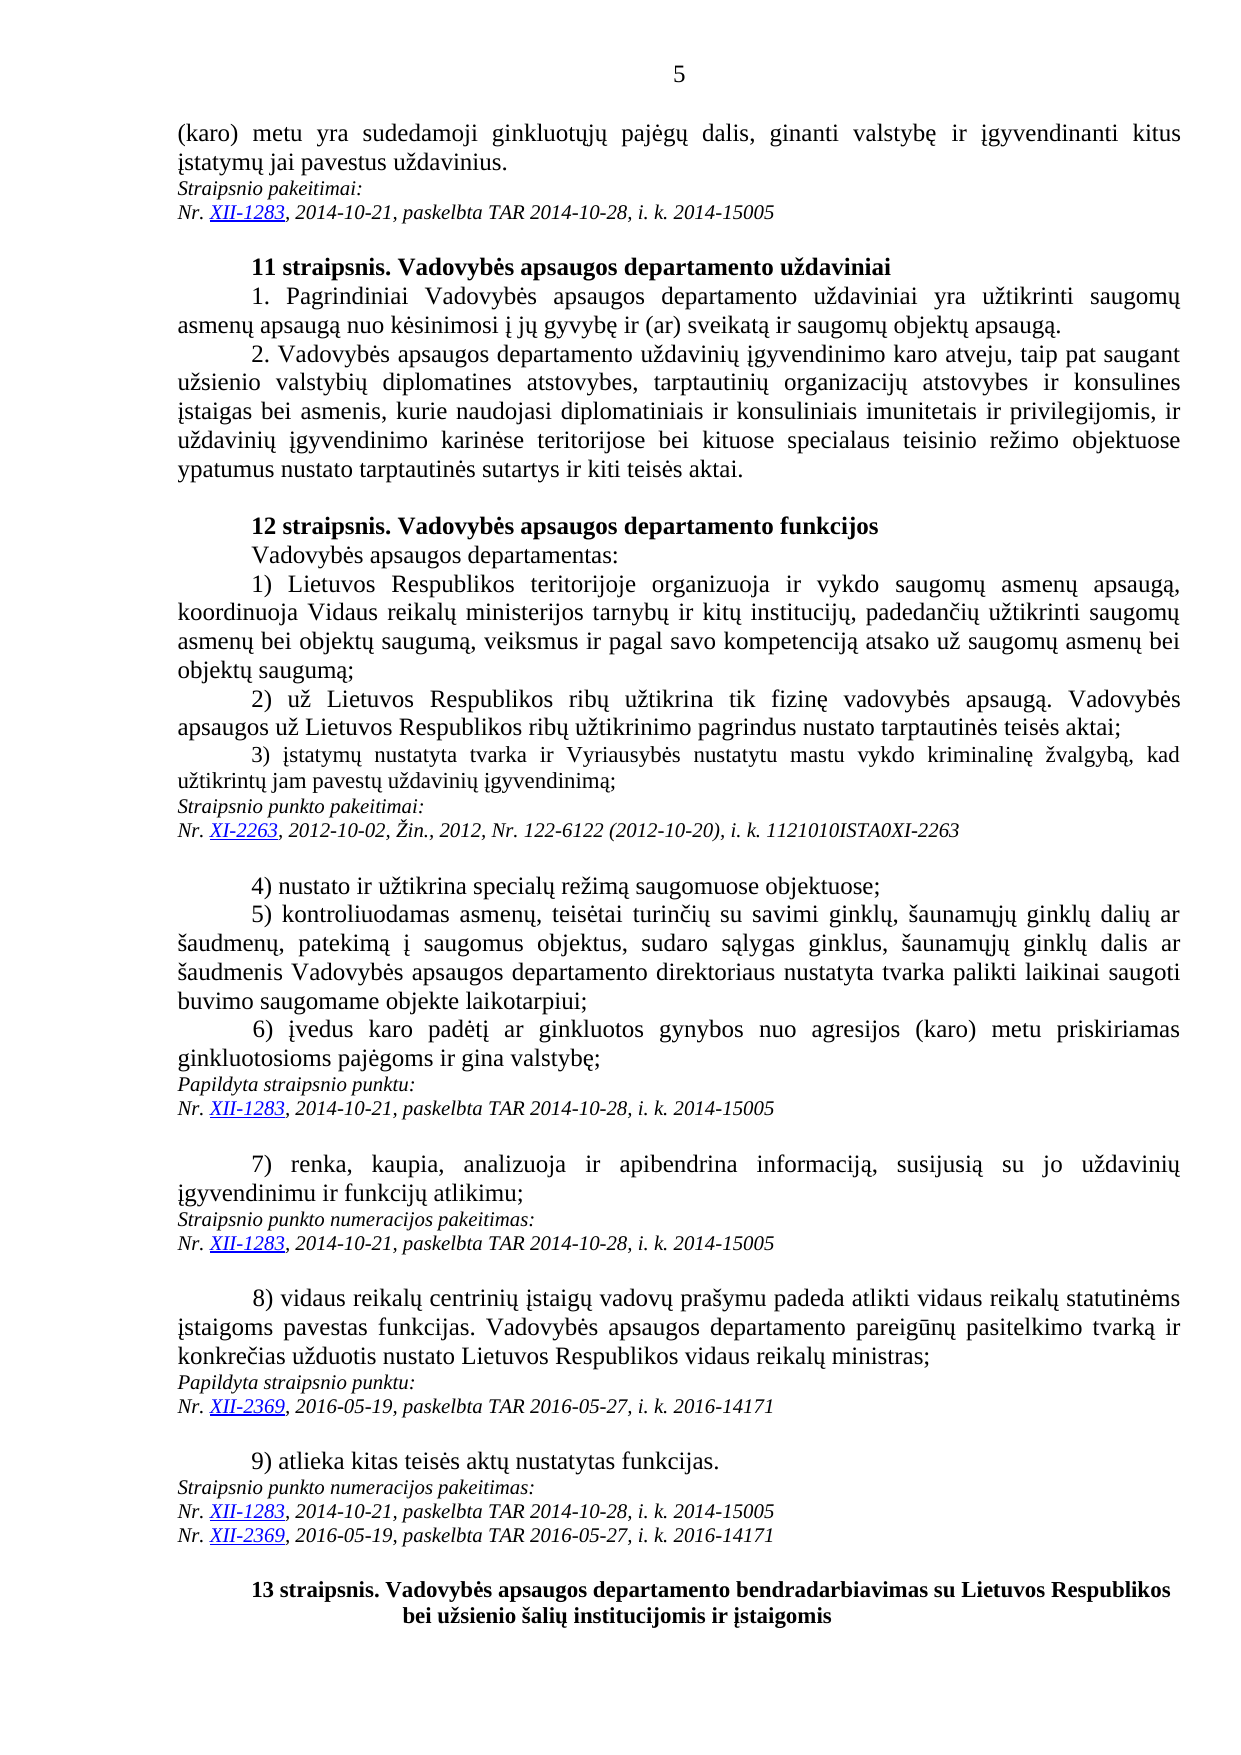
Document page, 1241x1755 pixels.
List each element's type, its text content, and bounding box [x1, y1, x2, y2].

text 11 straipsnis. Vadovybės apsaugos departamento uždaviniai [177, 252, 1181, 281]
text Nr. XII-2369, 2016-05-19, paskelbta TAR 2016-05-27, i. k. 2016-14171 [177, 1523, 1181, 1547]
text 8) vidaus reikalų centrinių įstaigų vadovų prašymu padeda atlikti vidaus reikalų statutinėms įstaigoms pavestas funkcijas. Vadovybės apsaugos departamento pareigūnų pasitelkimo tvarką ir konkrečias užduotis nustato Lietuvos Respublikos vidaus reikalų ministras; [177, 1283, 1181, 1369]
text Nr. XII-1283, 2014-10-21, paskelbta TAR 2014-10-28, i. k. 2014-15005 [177, 200, 1181, 224]
text 13 straipsnis. Vadovybės apsaugos departamento bendradarbiavimas su Lietuvos Respublikos bei užsienio šalių institucijomis ir įstaigomis [251, 1576, 1181, 1629]
text (karo) metu yra sudedamoji ginkluotųjų pajėgų dalis, ginanti valstybę ir įgyvendinanti kitus įstatymų jai pavestus uždavinius. [177, 118, 1181, 176]
text 2. Vadovybės apsaugos departamento uždavinių įgyvendinimo karo atveju, taip pat saugant užsienio valstybių diplomatines atstovybes, tarptautinių organizacijų atstovybes ir konsulines įstaigas bei asmenis, kurie naudojasi diplomatiniais ir konsuliniais imunitetais ir privilegijomis, ir uždavinių įgyvendinimo karinėse teritorijose bei kituose specialaus teisinio režimo objektuose ypatumus nustato tarptautinės sutartys ir kiti teisės aktai. [177, 339, 1181, 482]
text Vadovybės apsaugos departamentas: [177, 540, 1181, 569]
text 1. Pagrindiniai Vadovybės apsaugos departamento uždaviniai yra užtikrinti saugomų asmenų apsaugą nuo kėsinimosi į jų gyvybę ir (ar) sveikatą ir saugomų objektų apsaugą. [177, 281, 1181, 339]
text Straipsnio punkto numeracijos pakeitimas: [177, 1475, 1181, 1499]
text Straipsnio pakeitimai: [177, 176, 1181, 200]
text 7) renka, kaupia, analizuoja ir apibendrina informaciją, susijusią su jo uždavinių įgyvendinimu ir funkcijų atlikimu; [177, 1149, 1181, 1206]
text Papildyta straipsnio punktu: [177, 1072, 1181, 1096]
text Nr. XII-1283, 2014-10-21, paskelbta TAR 2014-10-28, i. k. 2014-15005 [177, 1231, 1181, 1254]
text Nr. XII-1283, 2014-10-21, paskelbta TAR 2014-10-28, i. k. 2014-15005 [177, 1499, 1181, 1523]
text 6) įvedus karo padėtį ar ginkluotos gynybos nuo agresijos (karo) metu priskiriamas ginkluotosioms pajėgoms ir gina valstybę; [177, 1014, 1181, 1072]
text Nr. XII-1283, 2014-10-21, paskelbta TAR 2014-10-28, i. k. 2014-15005 [177, 1096, 1181, 1120]
text 4) nustato ir užtikrina specialų režimą saugomuose objektuose; [177, 871, 1181, 899]
text Straipsnio punkto numeracijos pakeitimas: [177, 1206, 1181, 1231]
text Nr. XI-2263, 2012-10-02, Žin., 2012, Nr. 122-6122 (2012-10-20), i. k. 1121010ISTA0XI-2263 [177, 818, 1181, 842]
text Straipsnio punkto pakeitimai: [177, 794, 1181, 818]
text 5) kontroliuodamas asmenų, teisėtai turinčių su savimi ginklų, šaunamųjų ginklų dalių ar šaudmenų, patekimą į saugomus objektus, sudaro sąlygas ginklus, šaunamųjų ginklų dalis ar šaudmenis Vadovybės apsaugos departamento direktoriaus nustatyta tvarka palikti laikinai saugoti buvimo saugomame objekte laikotarpiui; [177, 899, 1181, 1014]
text Nr. XII-2369, 2016-05-19, paskelbta TAR 2016-05-27, i. k. 2016-14171 [177, 1394, 1181, 1418]
text 2) už Lietuvos Respublikos ribų užtikrina tik fizinę vadovybės apsaugą. Vadovybės apsaugos už Lietuvos Respublikos ribų užtikrinimo pagrindus nustato tarptautinės teisės aktai; [177, 684, 1181, 741]
text 3) įstatymų nustatyta tvarka ir Vyriausybės nustatytu mastu vykdo kriminalinę žvalgybą, kad užtikrintų jam pavestų uždavinių įgyvendinimą; [177, 741, 1181, 794]
text 12 straipsnis. Vadovybės apsaugos departamento funkcijos [177, 511, 1181, 540]
text Papildyta straipsnio punktu: [177, 1369, 1181, 1394]
text 9) atlieka kitas teisės aktų nustatytas funkcijas. [177, 1446, 1181, 1475]
text 1) Lietuvos Respublikos teritorijoje organizuoja ir vykdo saugomų asmenų apsaugą, koordinuoja Vidaus reikalų ministerijos tarnybų ir kitų institucijų, padedančių užtikrinti saugomų asmenų bei objektų saugumą, veiksmus ir pagal savo kompetenciją atsako už saugomų asmenų bei objektų saugumą; [177, 569, 1181, 684]
